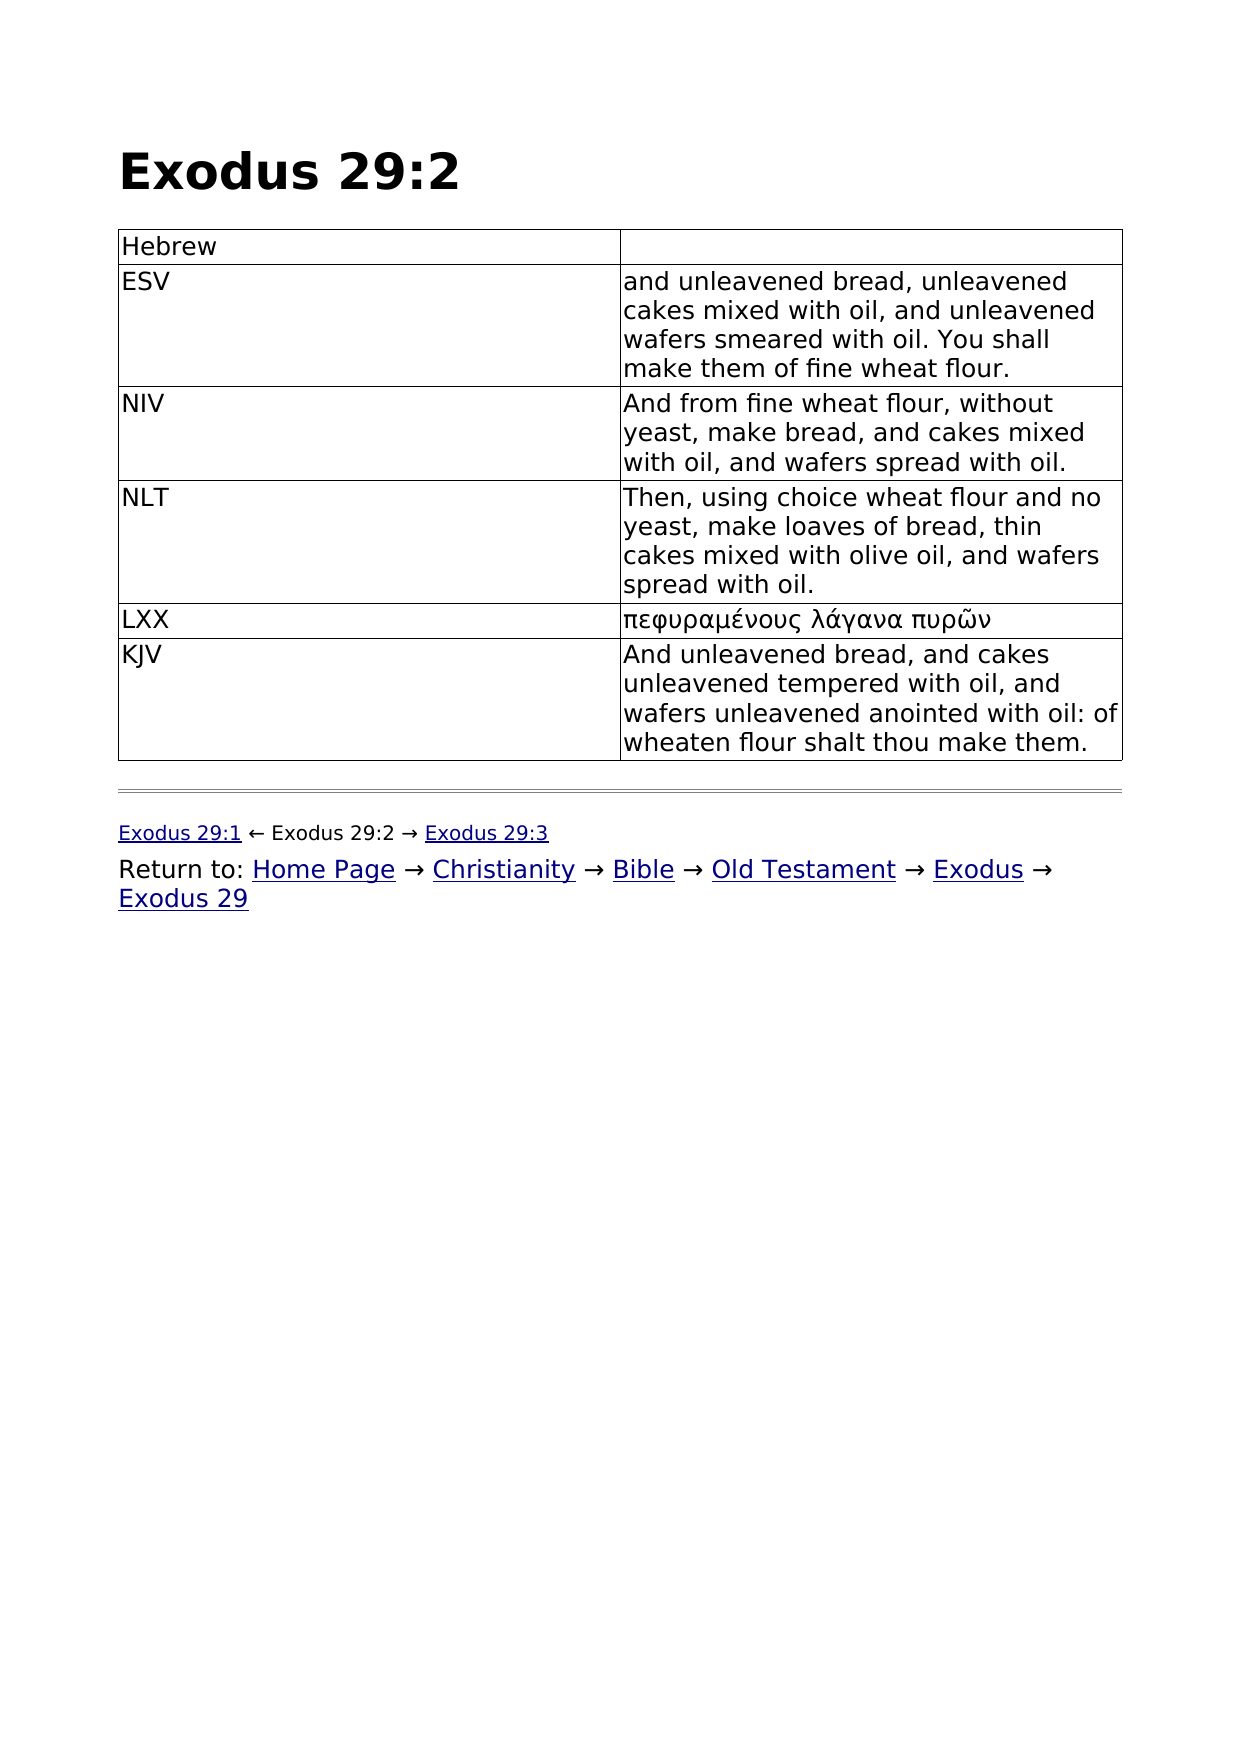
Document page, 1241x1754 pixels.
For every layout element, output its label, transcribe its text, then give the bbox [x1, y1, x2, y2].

text Return to: Home Page → Christianity → Bible → Old Testament → Exodus → Exodus 29 [118, 855, 1122, 914]
table_cell Then, using choice wheat flour and no yeast, make loaves of bread, thin cakes mixed with olive oil, and wafers spread with oil. [621, 481, 1122, 602]
table_cell KJV [119, 639, 620, 760]
table_cell NLT [119, 481, 620, 602]
text Exodus 29:1 ← Exodus 29:2 → Exodus 29:3 [118, 821, 1122, 855]
subtitle Exodus 29:2 [118, 143, 1122, 201]
table_cell And unleavened bread, and cakes unleavened tempered with oil, and wafers unleavened anointed with oil: of wheaten flour shalt thou make them. [621, 639, 1122, 760]
table_cell and unleavened bread, unleavened cakes mixed with oil, and unleavened wafers smeared with oil. You shall make them of fine wheat flour. [621, 265, 1122, 386]
table_cell And from fine wheat flour, without yeast, make bread, and cakes mixed with oil, and wafers spread with oil. [621, 387, 1122, 480]
table_cell LXX [119, 604, 620, 637]
table_header Hebrew [119, 230, 620, 264]
table_cell ESV [119, 265, 620, 386]
table_cell NIV [119, 387, 620, 480]
table_header [621, 230, 1122, 264]
table_cell πεφυραμένους λάγανα πυρῶν [621, 604, 1122, 637]
